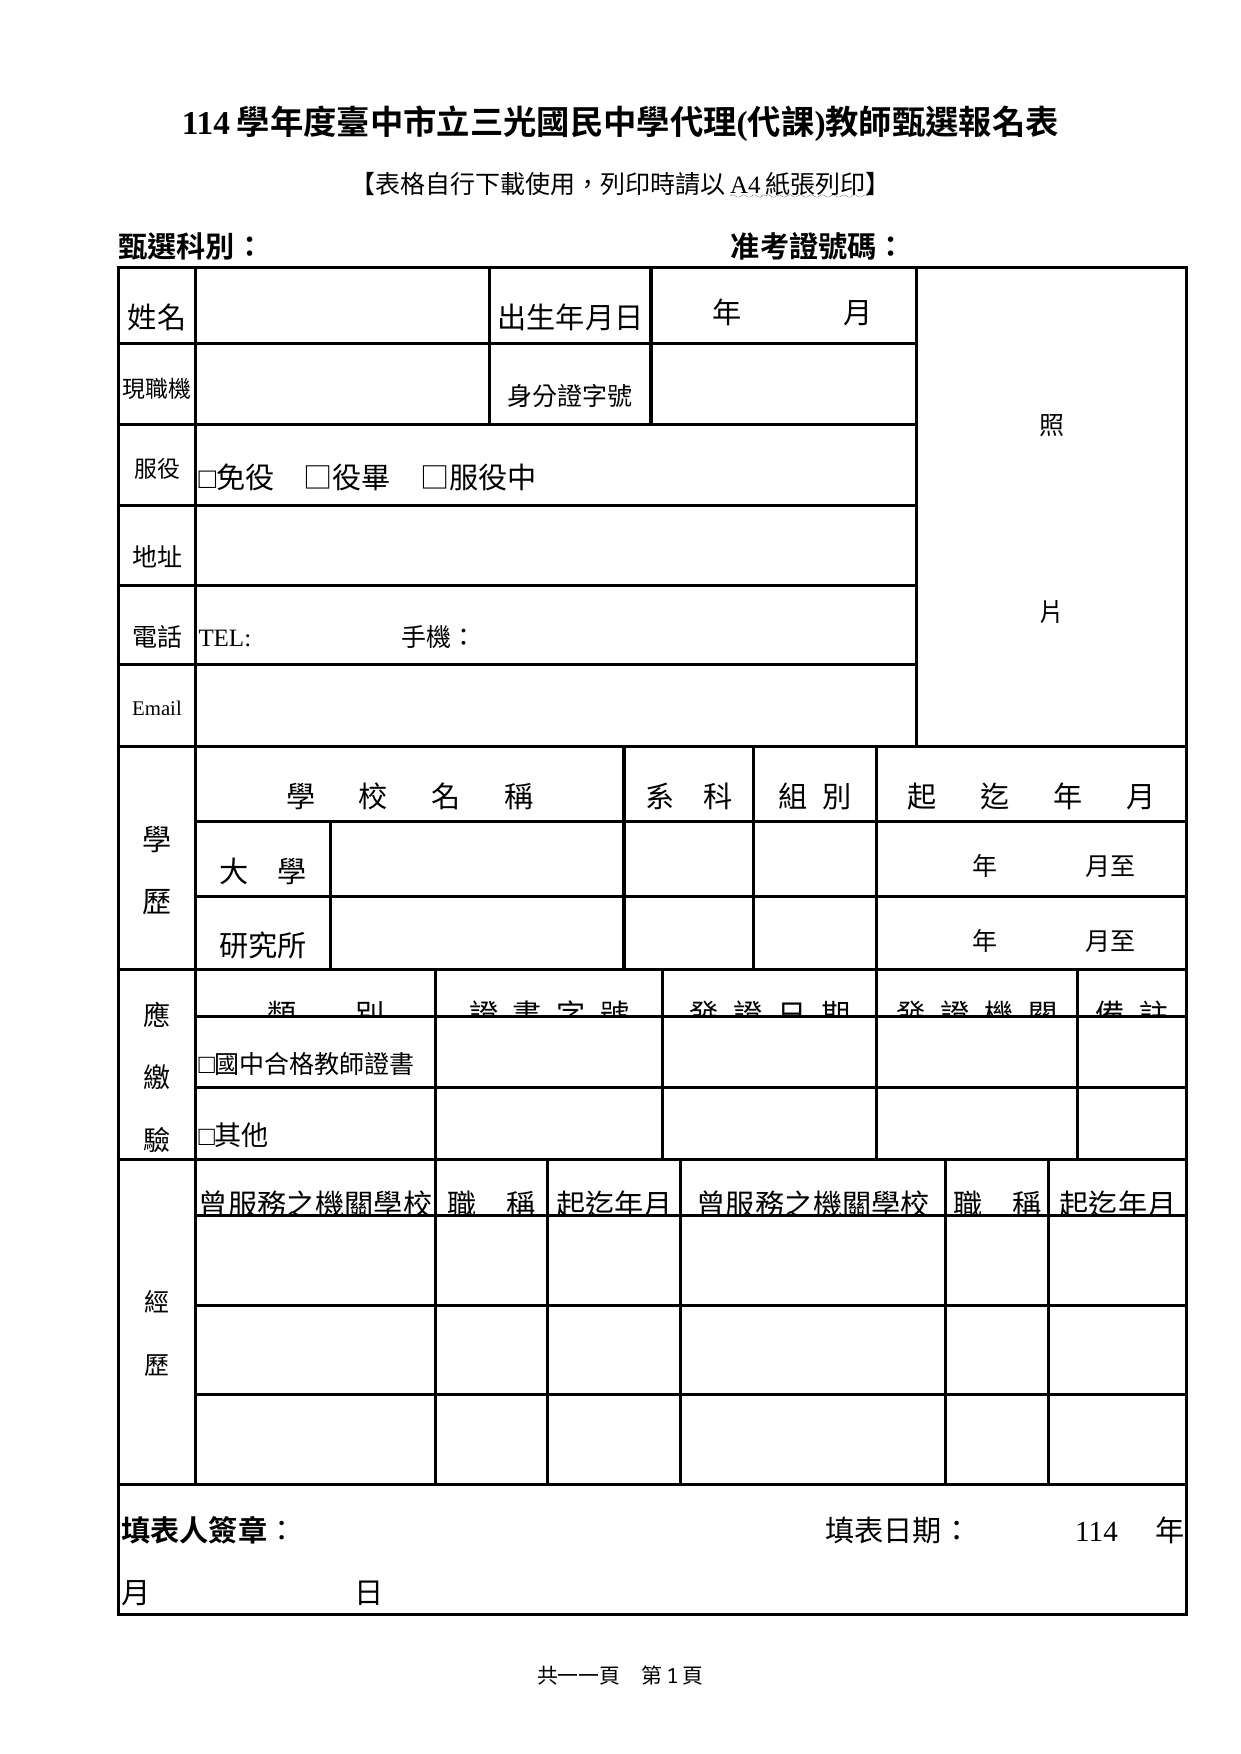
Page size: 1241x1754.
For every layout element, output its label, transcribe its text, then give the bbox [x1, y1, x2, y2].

table_cell 起迄年月 [1050, 1161, 1185, 1214]
table_cell 身分證字號 [491, 345, 649, 423]
table_cell [332, 823, 622, 895]
table_cell 大 學 [197, 823, 329, 895]
table_cell [437, 1307, 546, 1393]
table_cell □其他 [197, 1089, 434, 1157]
table_header 照 片 [918, 269, 1185, 745]
table_cell 組 別 [755, 748, 875, 820]
table_cell 發 證 日 期 [664, 971, 875, 1015]
table_cell [437, 1217, 546, 1304]
table_cell 類 別 [197, 971, 434, 1015]
table_header 出生年月日 [491, 269, 649, 342]
table_cell □國中合格教師證書 [197, 1018, 434, 1086]
table_cell Email信箱 [120, 666, 194, 745]
table_cell 證 書 字 號 [437, 971, 661, 1015]
table_cell 職 稱 [437, 1161, 546, 1214]
table_cell [1050, 1396, 1185, 1483]
table_cell [664, 1018, 875, 1086]
table_cell [626, 898, 752, 968]
table_cell [197, 345, 488, 423]
table_cell [947, 1307, 1047, 1393]
table_cell 系 科 [626, 748, 752, 820]
table_cell 服役 情形 [120, 426, 194, 504]
table_header 姓名 [120, 269, 194, 342]
table_cell [332, 898, 622, 968]
table_cell [755, 898, 875, 968]
table_cell 地址 [120, 507, 194, 583]
table_cell [197, 1217, 434, 1304]
table_cell □免役 □役畢 □服役中 [197, 426, 915, 504]
table_cell [755, 823, 875, 895]
text 【表格自行下載使用，列印時請以A4紙張列印】 [118, 141, 1122, 203]
table_cell 經 歷 [120, 1161, 194, 1483]
table_cell [437, 1396, 546, 1483]
table_cell [437, 1018, 624, 1086]
table_cell 應 繳 驗 證 件 [120, 971, 194, 1157]
table_cell 起迄年月 [549, 1161, 679, 1214]
table_cell [1079, 1018, 1185, 1086]
table_cell [197, 666, 915, 745]
table_cell [1050, 1217, 1185, 1304]
table_cell [197, 1396, 434, 1483]
table_header 年 月 日 [653, 269, 915, 342]
table_cell [682, 1307, 944, 1393]
table_cell 職 稱 [947, 1161, 1047, 1214]
table_cell 年 月至 年 月 [878, 898, 1185, 968]
table_cell 學 歷 [120, 748, 194, 968]
table_cell [624, 1018, 661, 1086]
text 114學年度臺中市立三光國民中學代理(代課)教師甄選報名表 [118, 78, 1122, 141]
table_cell [664, 1089, 875, 1157]
table_cell [878, 1018, 1076, 1086]
table_cell 填表人簽章： 填表日期： 114 年 月 日 [120, 1486, 1185, 1613]
table_cell [197, 1307, 434, 1393]
table_cell [653, 345, 915, 423]
table_cell 曾服務之機關學校 [682, 1161, 944, 1214]
table_cell [682, 1396, 944, 1483]
table_cell [1079, 1089, 1185, 1157]
table_cell [624, 1089, 661, 1157]
text 甄選科別： 准考證號碼： [118, 203, 1122, 266]
table_cell [197, 507, 915, 583]
table_cell 發 證 機 關 [878, 971, 1076, 1015]
table_cell 曾服務之機關學校 [197, 1161, 434, 1214]
table_cell 研究所 [197, 898, 329, 968]
table_cell [947, 1217, 1047, 1304]
table_cell [549, 1217, 679, 1304]
table_cell 起 迄 年 月 [878, 748, 1185, 820]
table_header [197, 269, 488, 342]
table_cell [947, 1396, 1047, 1483]
table_cell [437, 1089, 624, 1157]
table_cell [549, 1396, 679, 1483]
table_cell 電話 [120, 587, 194, 663]
table_cell 現職機關學校 [120, 345, 194, 423]
table_cell [626, 823, 752, 895]
table_cell 學 校 名 稱 [197, 748, 622, 820]
table_cell [549, 1307, 679, 1393]
table_cell 年 月至 年 月 [878, 823, 1185, 895]
table_cell [1050, 1307, 1185, 1393]
table_cell [878, 1089, 1076, 1157]
table_cell TEL: 手機： [197, 587, 915, 663]
table_cell 備 註 [1079, 971, 1185, 1015]
table_cell [682, 1217, 944, 1304]
